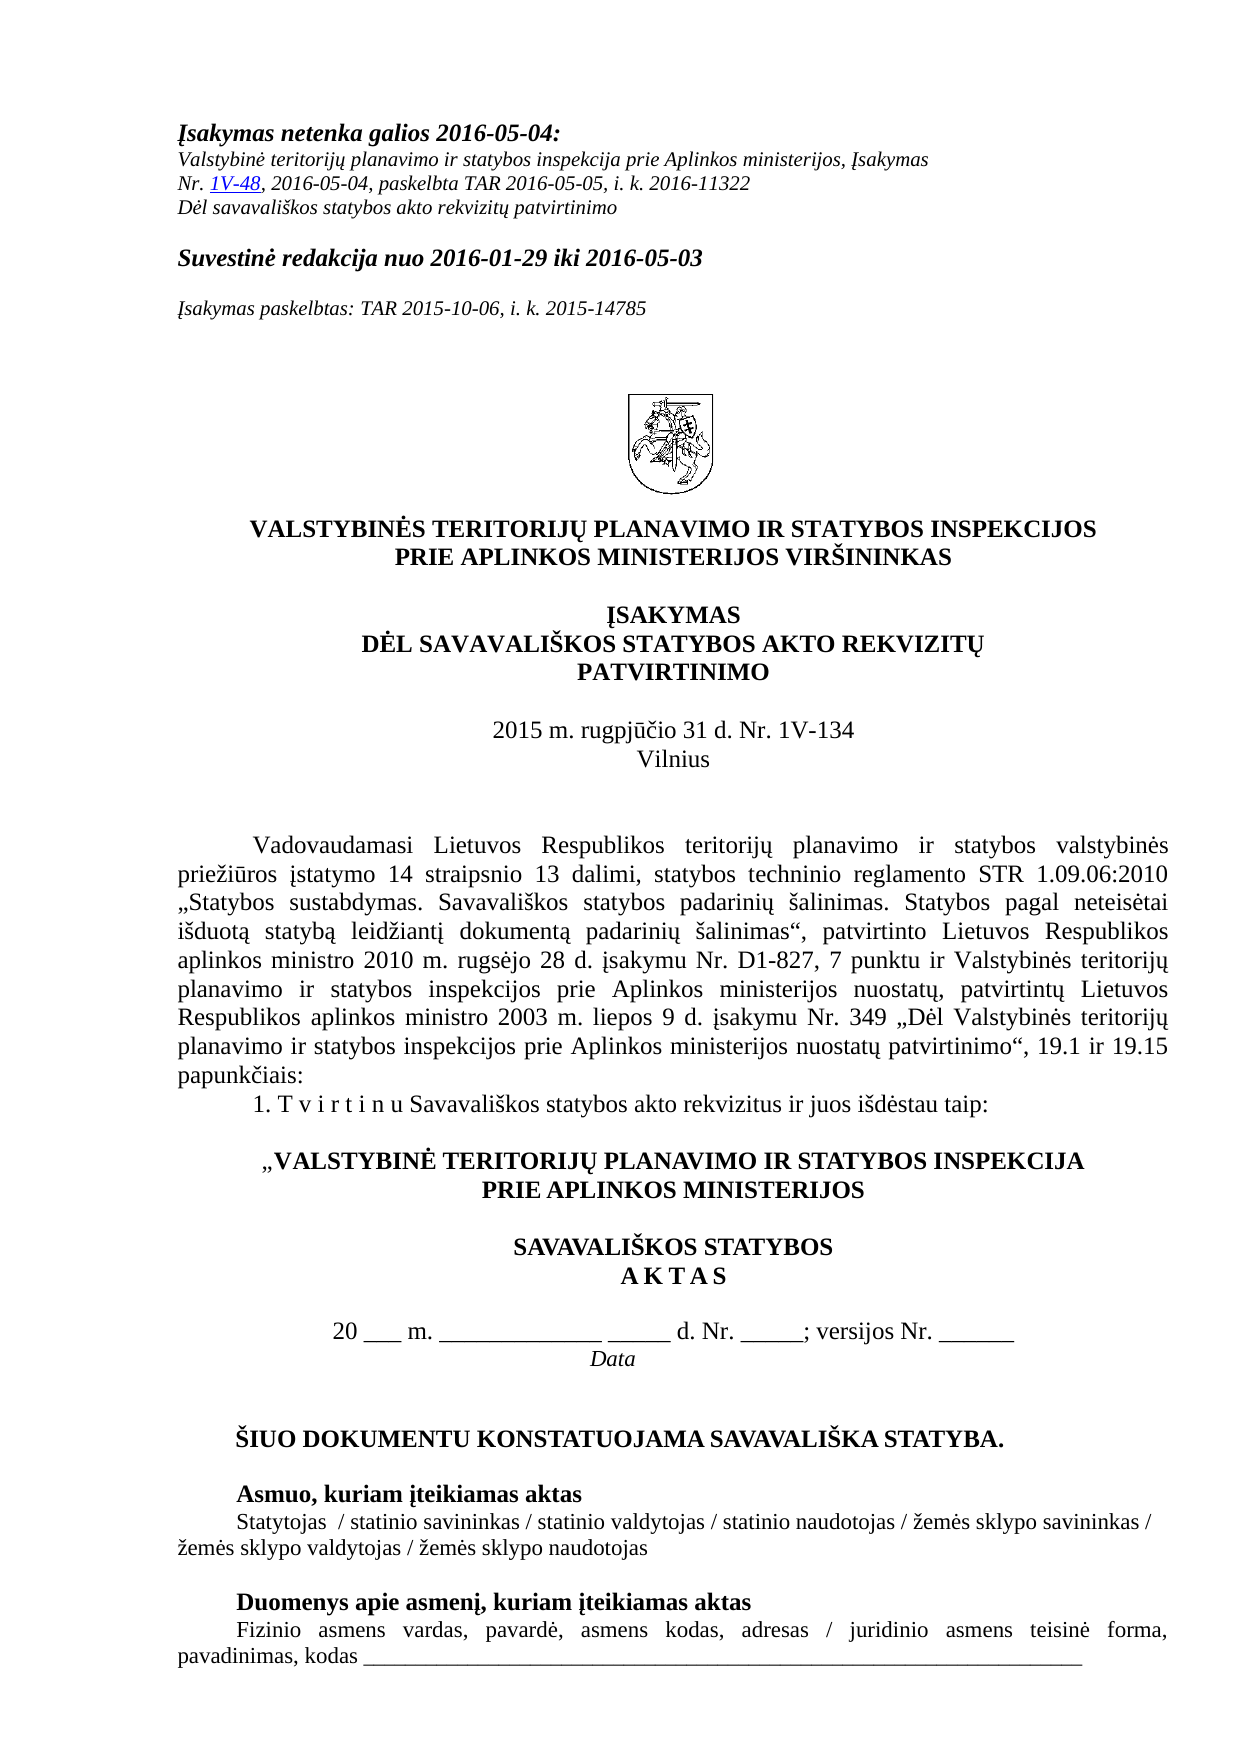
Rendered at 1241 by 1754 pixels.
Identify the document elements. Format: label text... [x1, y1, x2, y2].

text Duomenys apie asmenį, kuriam įteikiamas aktas [177, 1587, 1169, 1616]
text Fizinio asmens vardas, pavardė, asmens kodas, adresas / juridinio asmens teisinė forma, pavadinimas, kodas _____________________________________________________________________ [177, 1616, 1169, 1668]
text Įsakymas paskelbtas: TAR 2015-10-06, i. k. 2015-14785 [177, 296, 1169, 320]
text 20 ___ m. _____________ _____ d. Nr. _____; versijos Nr. ______ [177, 1316, 1169, 1345]
text Vilnius [177, 744, 1169, 772]
text A K T A S [177, 1261, 1169, 1290]
text ŠIUO DOKUMENTU KONSTATUOJAMA SAVAVALIŠKA STATYBA. [177, 1424, 1169, 1453]
text Vadovaudamasi Lietuvos Respublikos teritorijų planavimo ir statybos valstybinės priežiūros įstatymo 14 straipsnio 13 dalimi, statybos techninio reglamento STR 1.09.06:2010 „Statybos sustabdymas. Savavališkos statybos padarinių šalinimas. Statybos pagal neteisėtai išduotą statybą leidžiantį dokumentą padarinių šalinimas“, patvirtinto Lietuvos Respublikos aplinkos ministro 2010 m. rugsėjo 28 d. įsakymu Nr. D1-827, 7 punktu ir Valstybinės teritorijų planavimo ir statybos inspekcijos prie Aplinkos ministerijos nuostatų, patvirtintų Lietuvos Respublikos aplinkos ministro 2003 m. liepos 9 d. įsakymu Nr. 349 „Dėl Valstybinės teritorijų planavimo ir statybos inspekcijos prie Aplinkos ministerijos nuostatų patvirtinimo“, 19.1 ir 19.15 papunkčiais: [177, 830, 1169, 1089]
text DĖL SAVAVALIŠKOS STATYBOS AKTO REKVIZITŲ [177, 629, 1169, 657]
text 1. T v i r t i n u Savavališkos statybos akto rekvizitus ir juos išdėstau taip: [177, 1089, 1169, 1117]
text SAVAVALIŠKOS STATYBOS [177, 1232, 1169, 1261]
text Nr. 1V-48, 2016-05-04, paskelbta TAR 2016-05-05, i. k. 2016-11322 [177, 171, 1169, 195]
text ĮSAKYMAS [177, 600, 1169, 629]
text Statytojas / statinio savininkas / statinio valdytojas / statinio naudotojas / žemės sklypo savininkas / žemės sklypo valdytojas / žemės sklypo naudotojas [177, 1508, 1169, 1561]
text Asmuo, kuriam įteikiamas aktas [177, 1479, 1169, 1508]
text Dėl savavališkos statybos akto rekvizitų patvirtinimo [177, 195, 1169, 219]
text Data [177, 1345, 1169, 1371]
text „VALSTYBINĖ TERITORIJŲ PLANAVIMO IR STATYBOS INSPEKCIJA [177, 1146, 1169, 1175]
text PATVIRTINIMO [177, 657, 1169, 686]
text 2015 m. rugpjūčio 31 d. Nr. 1V-134 [177, 715, 1169, 744]
text PRIE APLINKOS MINISTERIJOS VIRŠININKAS [177, 542, 1169, 571]
text VALSTYBINĖS TERITORIJŲ PLANAVIMO IR STATYBOS INSPEKCIJOS [177, 514, 1169, 542]
text Suvestinė redakcija nuo 2016-01-29 iki 2016-05-03 [177, 243, 1169, 272]
text PRIE APLINKOS MINISTERIJOS [177, 1175, 1169, 1204]
text Įsakymas netenka galios 2016-05-04: [177, 118, 1169, 147]
text Valstybinė teritorijų planavimo ir statybos inspekcija prie Aplinkos ministerijos, Įsakymas [177, 147, 1169, 171]
